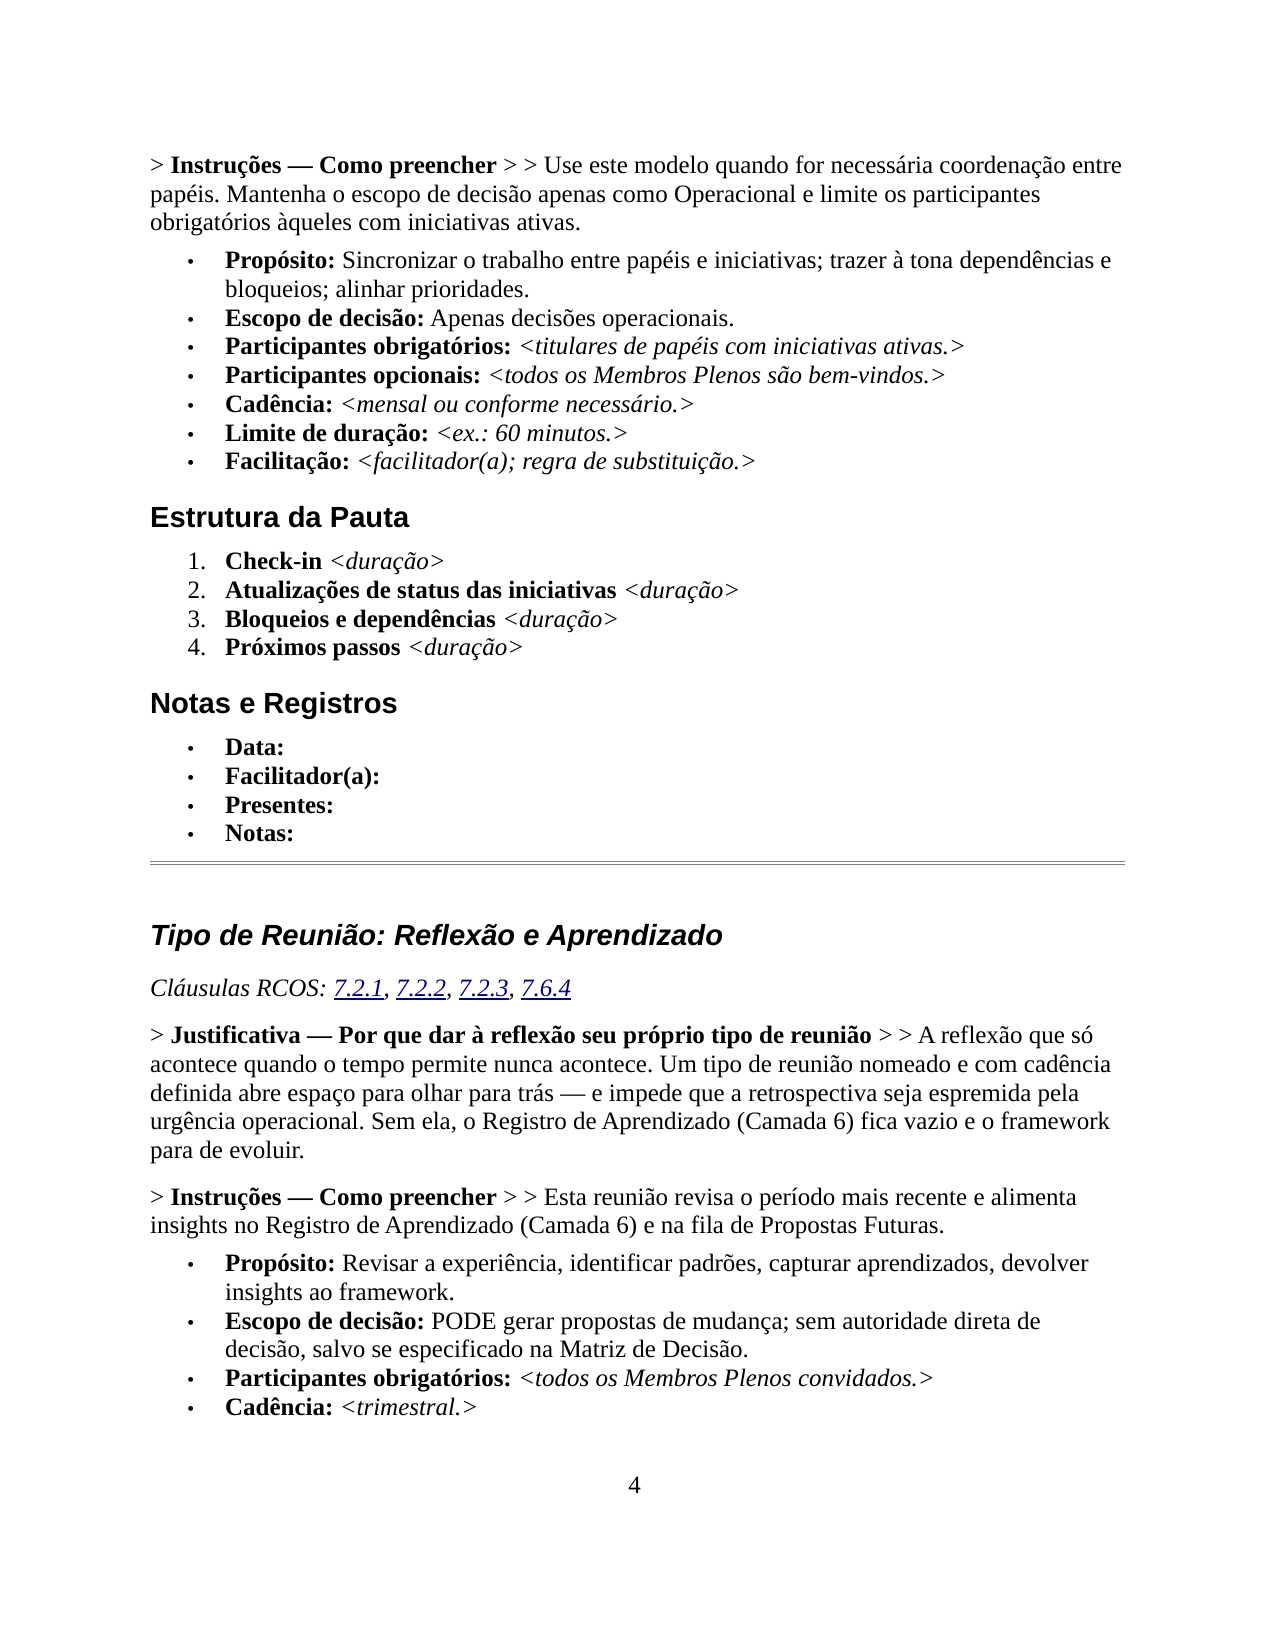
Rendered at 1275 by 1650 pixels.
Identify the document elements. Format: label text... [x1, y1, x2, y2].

text > Instruções — Como preencher > > Esta reunião revisa o período mais recente e alimenta insights no Registro de Aprendizado (Camada 6) e na fila de Propostas Futuras. [150, 1182, 1125, 1239]
text > Justificativa — Por que dar à reflexão seu próprio tipo de reunião > > A reflexão que só acontece quando o tempo permite nunca acontece. Um tipo de reunião nomeado e com cadência definida abre espaço para olhar para trás — e impede que a retrospectiva seja espremida pela urgência operacional. Sem ela, o Registro de Aprendizado (Camada 6) fica vazio e o framework para de evoluir. [150, 1020, 1125, 1164]
subtitle Estrutura da Pauta [150, 500, 1125, 534]
subtitle Tipo de Reunião: Reflexão e Aprendizado [150, 918, 1125, 952]
list Propósito: Revisar a experiência, identificar padrões, capturar aprendizados, devolver insights ao framework. [187, 1248, 1125, 1306]
text Cláusulas RCOS: 7.2.1, 7.2.2, 7.2.3, 7.6.4 [150, 973, 1125, 1002]
list Presentes: [187, 790, 1125, 818]
list Cadência: <mensal ou conforme necessário.> [187, 389, 1125, 418]
list Facilitador(a): [187, 761, 1125, 790]
text > Instruções — Como preencher > > Use este modelo quando for necessária coordenação entre papéis. Mantenha o escopo de decisão apenas como Operacional e limite os participantes obrigatórios àqueles com iniciativas ativas. [150, 150, 1125, 236]
list Participantes obrigatórios: <todos os Membros Plenos convidados.> [187, 1363, 1125, 1392]
list Notas: [187, 818, 1125, 847]
list Próximos passos <duração> [187, 632, 1125, 661]
list Participantes obrigatórios: <titulares de papéis com iniciativas ativas.> [187, 331, 1125, 360]
list Data: [187, 732, 1125, 761]
list Escopo de decisão: PODE gerar propostas de mudança; sem autoridade direta de decisão, salvo se especificado na Matriz de Decisão. [187, 1306, 1125, 1363]
list Cadência: <trimestral.> [187, 1392, 1125, 1421]
list Propósito: Sincronizar o trabalho entre papéis e iniciativas; trazer à tona dependências e bloqueios; alinhar prioridades. [187, 245, 1125, 303]
list Participantes opcionais: <todos os Membros Plenos são bem-vindos.> [187, 360, 1125, 389]
subtitle Notas e Registros [150, 686, 1125, 720]
list Limite de duração: <ex.: 60 minutos.> [187, 418, 1125, 446]
list Check-in <duração> [187, 546, 1125, 575]
list Bloqueios e dependências <duração> [187, 604, 1125, 632]
list Escopo de decisão: Apenas decisões operacionais. [187, 303, 1125, 331]
list Atualizações de status das iniciativas <duração> [187, 575, 1125, 604]
list Facilitação: <facilitador(a); regra de substituição.> [187, 446, 1125, 475]
